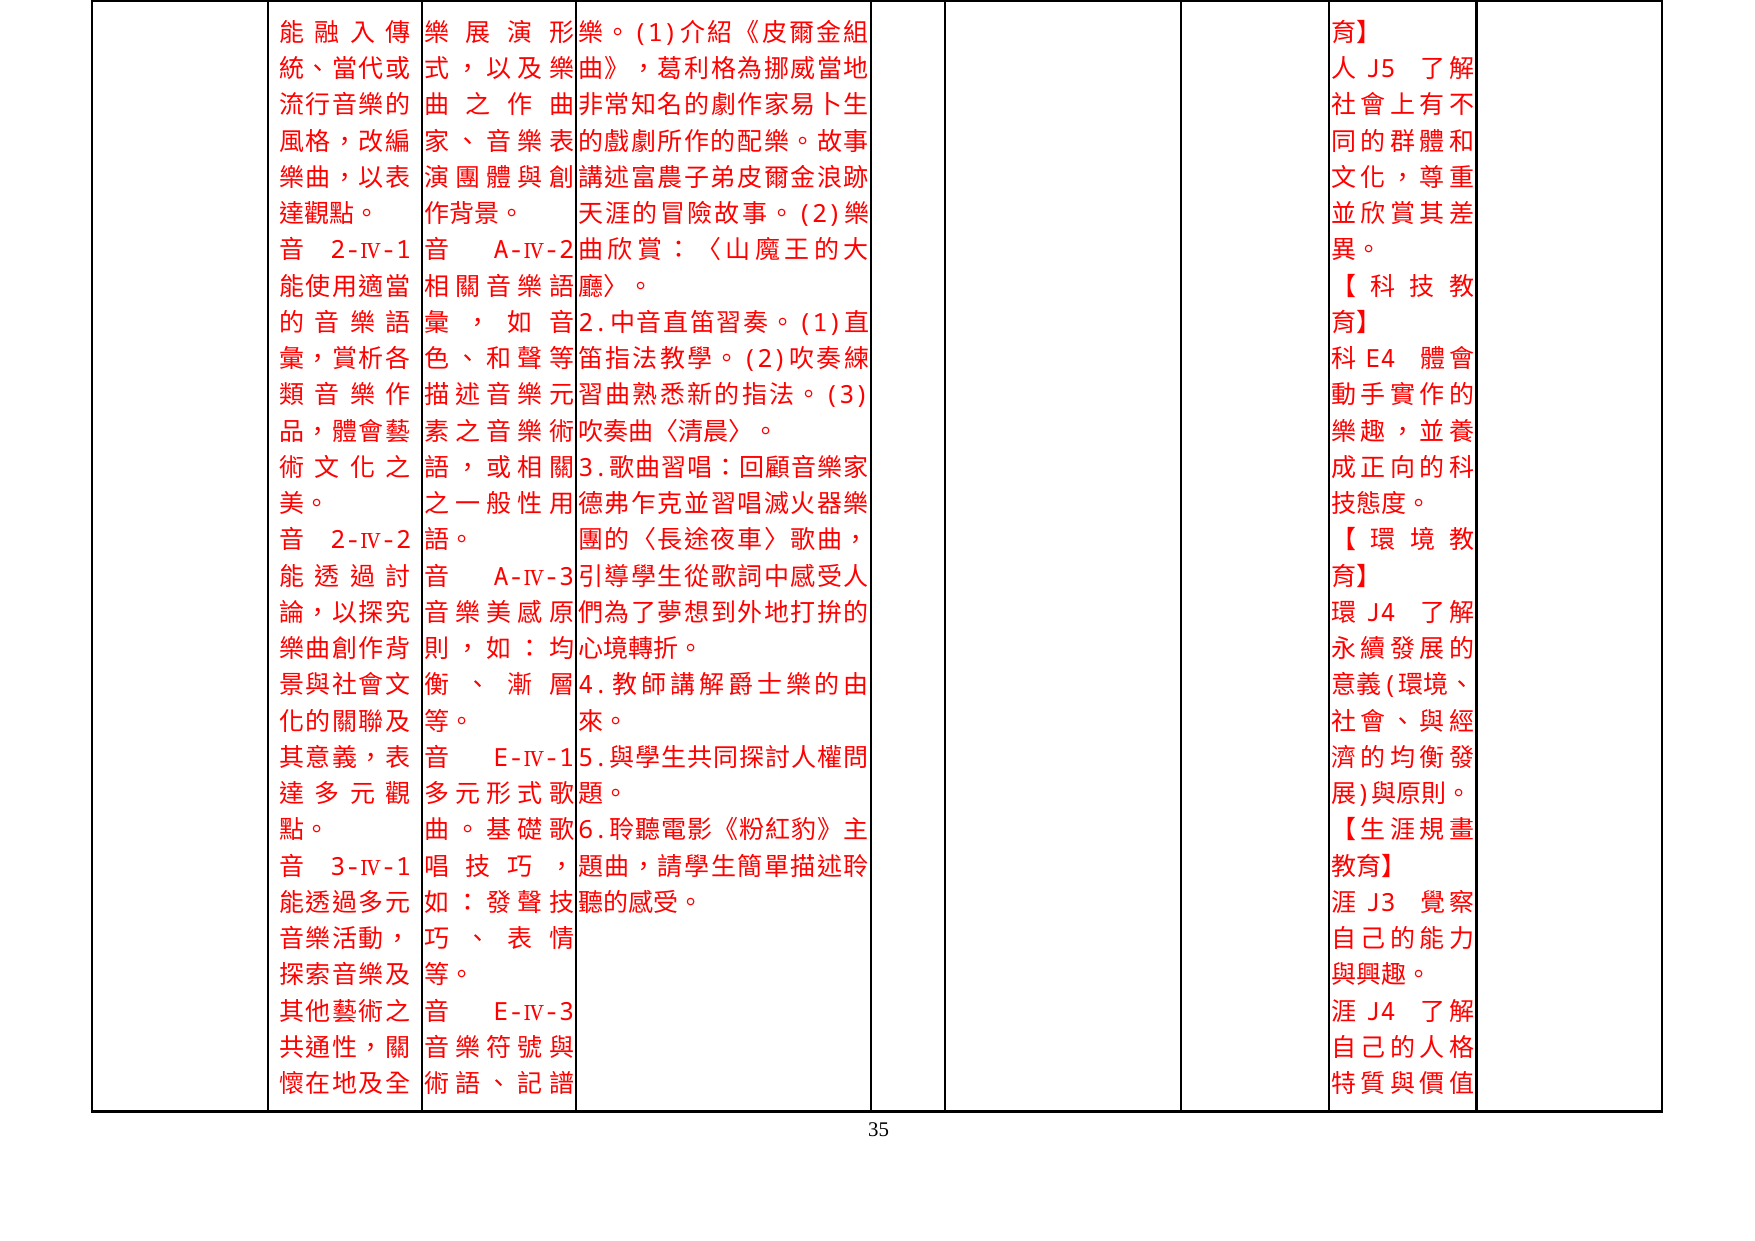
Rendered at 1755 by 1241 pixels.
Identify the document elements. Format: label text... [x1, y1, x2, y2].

table_cell [872, 2, 944, 1110]
table_cell [1182, 2, 1328, 1110]
table_cell [946, 2, 1180, 1110]
table_cell [93, 2, 267, 1110]
table_cell [1478, 2, 1661, 1110]
table_cell 育】 人J5 了解社會上有不同的群體和文化，尊重並欣賞其差異。 【科技教育】 科E4 體會動手實作的樂趣，並養成正向的科技態度。 【環境教育】 環J4 了解永續發展的意義(環境、社會、與經濟的均衡發展)與原則。 【生涯規畫教育】 涯J3 覺察自己的能力與興趣。 涯J4 了解自己的人格特質與價值 [1330, 2, 1475, 1110]
table_cell 樂展演形式，以及樂曲之作曲家、音樂表演團體與創作背景。 音A-Ⅳ-2 相關音樂語彙，如音色、和聲等描述音樂元素之音樂術語，或相關之一般性用語。 音A-Ⅳ-3 音樂美感原則，如：均衡、漸層等。 音E-Ⅳ-1 多元形式歌曲。基礎歌唱技巧，如：發聲技巧、表情等。 音E-Ⅳ-3 音樂符號與術語、記譜 [423, 2, 575, 1110]
table_cell 能融入傳統、當代或流行音樂的風格，改編樂曲，以表達觀點。 音2-Ⅳ-1 能使用適當的音樂語彙，賞析各類音樂作品，體會藝術文化之美。 音2-Ⅳ-2 能透過討論，以探究樂曲創作背景與社會文化的關聯及其意義，表達多元觀點。 音3-Ⅳ-1 能透過多元音樂活動，探索音樂及其他藝術之共通性，關懷在地及全 [269, 2, 421, 1110]
table_cell 樂。(1)介紹《皮爾金組曲》，葛利格為挪威當地非常知名的劇作家易卜生的戲劇所作的配樂。故事講述富農子弟皮爾金浪跡天涯的冒險故事。(2)樂曲欣賞：〈山魔王的大廳〉。 2.中音直笛習奏。(1)直笛指法教學。(2)吹奏練習曲熟悉新的指法。(3)吹奏曲〈清晨〉。 3.歌曲習唱：回顧音樂家德弗乍克並習唱滅火器樂團的〈長途夜車〉歌曲，引導學生從歌詞中感受人們為了夢想到外地打拚的心境轉折。 4.教師講解爵士樂的由來。 5.與學生共同探討人權問題。 6.聆聽電影《粉紅豹》主題曲，請學生簡單描述聆聽的感受。 [577, 2, 870, 1110]
